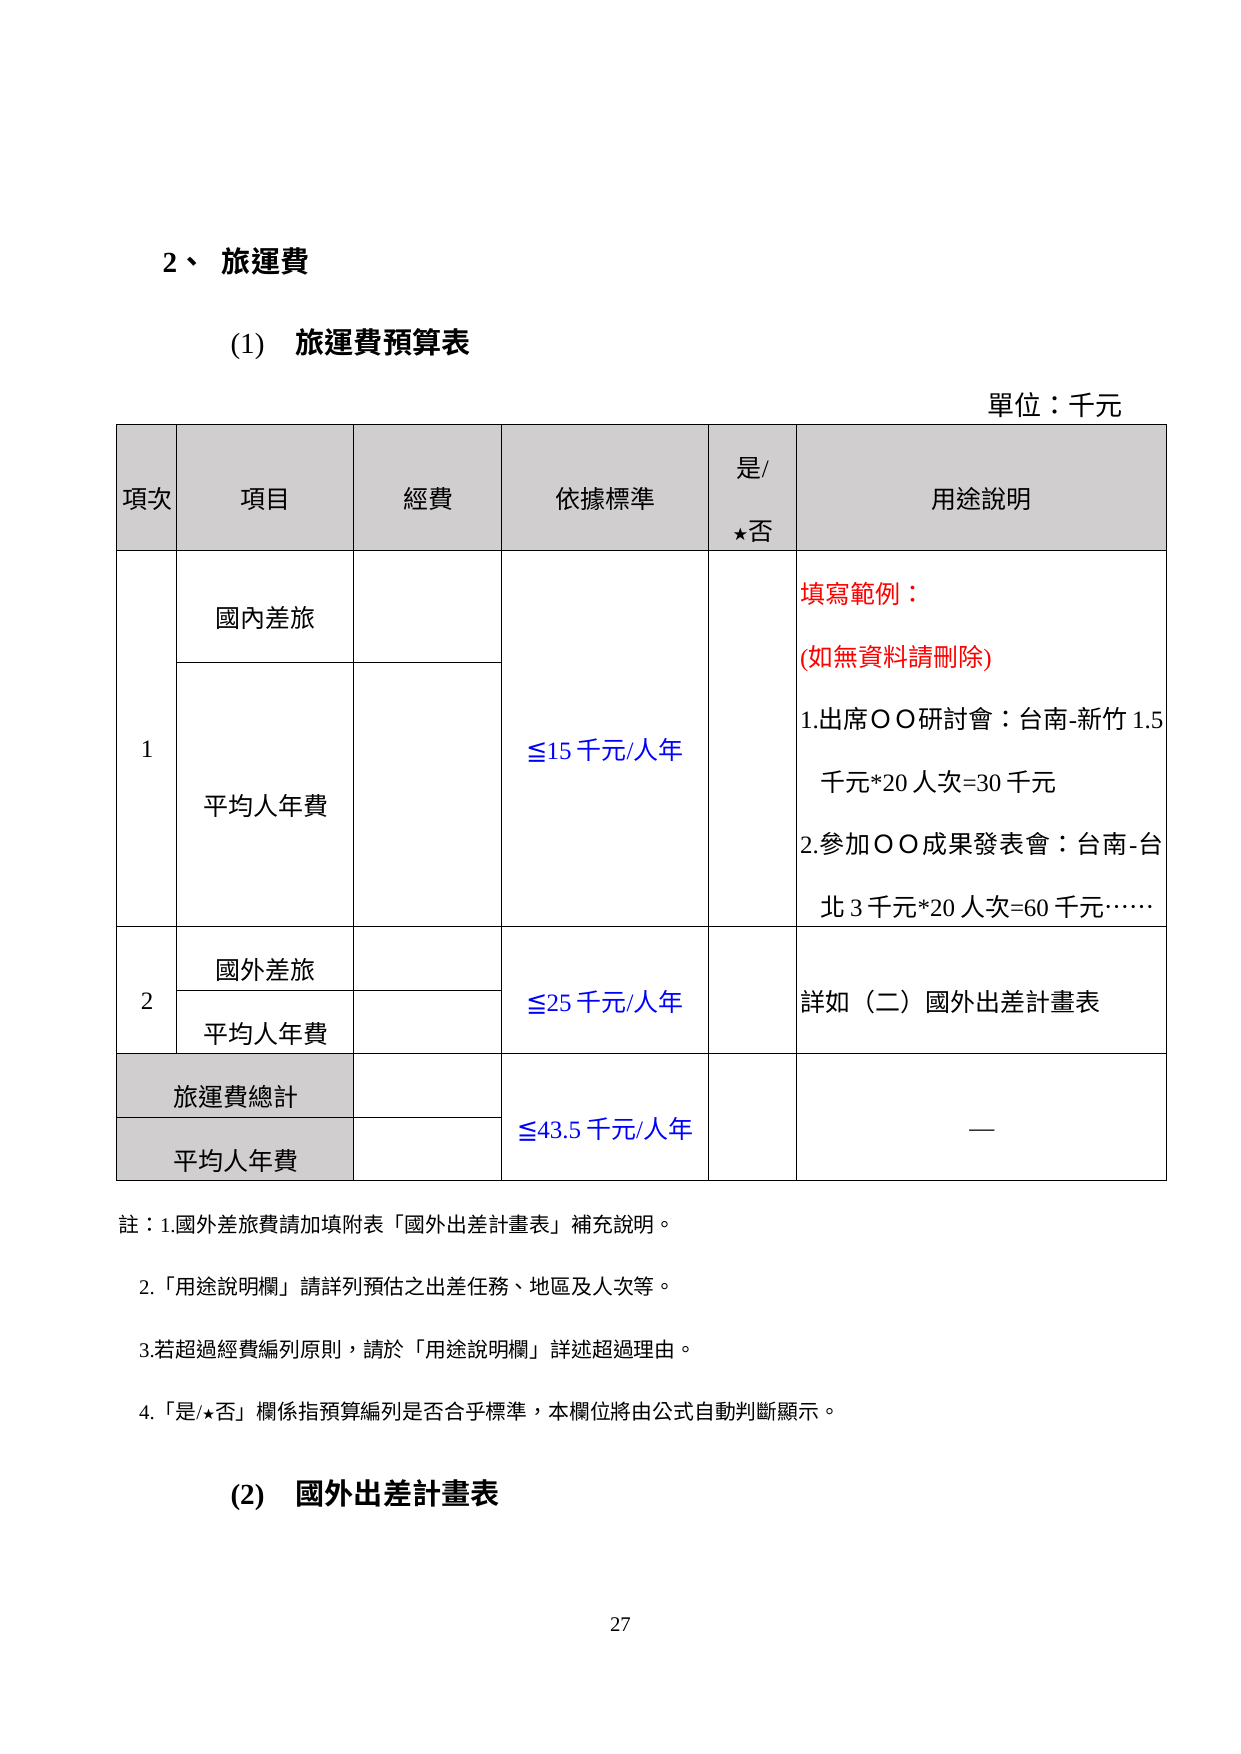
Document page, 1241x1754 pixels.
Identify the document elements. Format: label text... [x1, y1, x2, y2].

table_cell ≦25千元/人年 [502, 927, 708, 1053]
text 3.若超過經費編列原則，請於「用途說明欄」詳述超過理由。 [118, 1306, 1122, 1369]
table_cell [709, 927, 796, 1053]
table_header 用途說明 [797, 425, 1166, 550]
table_cell 平均人年費 [117, 1118, 353, 1180]
table_cell 詳如（二）國外出差計畫表 [797, 927, 1166, 1053]
table_cell 2 [117, 927, 176, 1053]
table_header 經費 [354, 425, 501, 550]
table_cell 填寫範例： (如無資料請刪除) 1.出席ＯＯ研討會：台南-新竹1.5千元*20人次=30千元 2.參加ＯＯ成果發表會：台南-台北3千元*20人次=60千元…… [797, 551, 1166, 926]
table_cell [709, 1054, 796, 1180]
table_header 依據標準 [502, 425, 708, 550]
table_cell 旅運費總計 [117, 1054, 353, 1117]
text 2.「用途說明欄」請詳列預估之出差任務、地區及人次等。 [118, 1244, 1122, 1306]
table_cell [354, 1118, 501, 1180]
list 旅運費預算表 [230, 299, 1122, 361]
table_cell [354, 1054, 501, 1117]
list 旅運費 [155, 218, 1122, 280]
table_cell ≦15千元/人年 [502, 551, 708, 926]
text 4.「是/★否」欄係指預算編列是否合乎標準，本欄位將由公式自動判斷顯示。 [118, 1369, 1122, 1431]
list 國外出差計畫表 [230, 1450, 1122, 1512]
text 註：1.國外差旅費請加填附表「國外出差計畫表」補充說明。 [118, 1181, 1122, 1244]
table_cell [354, 927, 501, 989]
table_cell [354, 663, 501, 926]
table_header 項次 [117, 425, 176, 550]
table_cell 平均人年費 [177, 663, 353, 926]
table_header 是/ ★否 [709, 425, 796, 550]
table_header 項目 [177, 425, 353, 550]
text 單位：千元 [118, 361, 1122, 424]
table_cell 1 [117, 551, 176, 926]
table_cell — [797, 1054, 1166, 1180]
table_cell 國外差旅 [177, 927, 353, 989]
table_cell [354, 551, 501, 662]
table_cell 國內差旅 [177, 551, 353, 662]
table_cell [709, 551, 796, 926]
table_cell [354, 991, 501, 1053]
table_cell 平均人年費 [177, 991, 353, 1053]
table_cell ≦43.5千元/人年 [502, 1054, 708, 1180]
